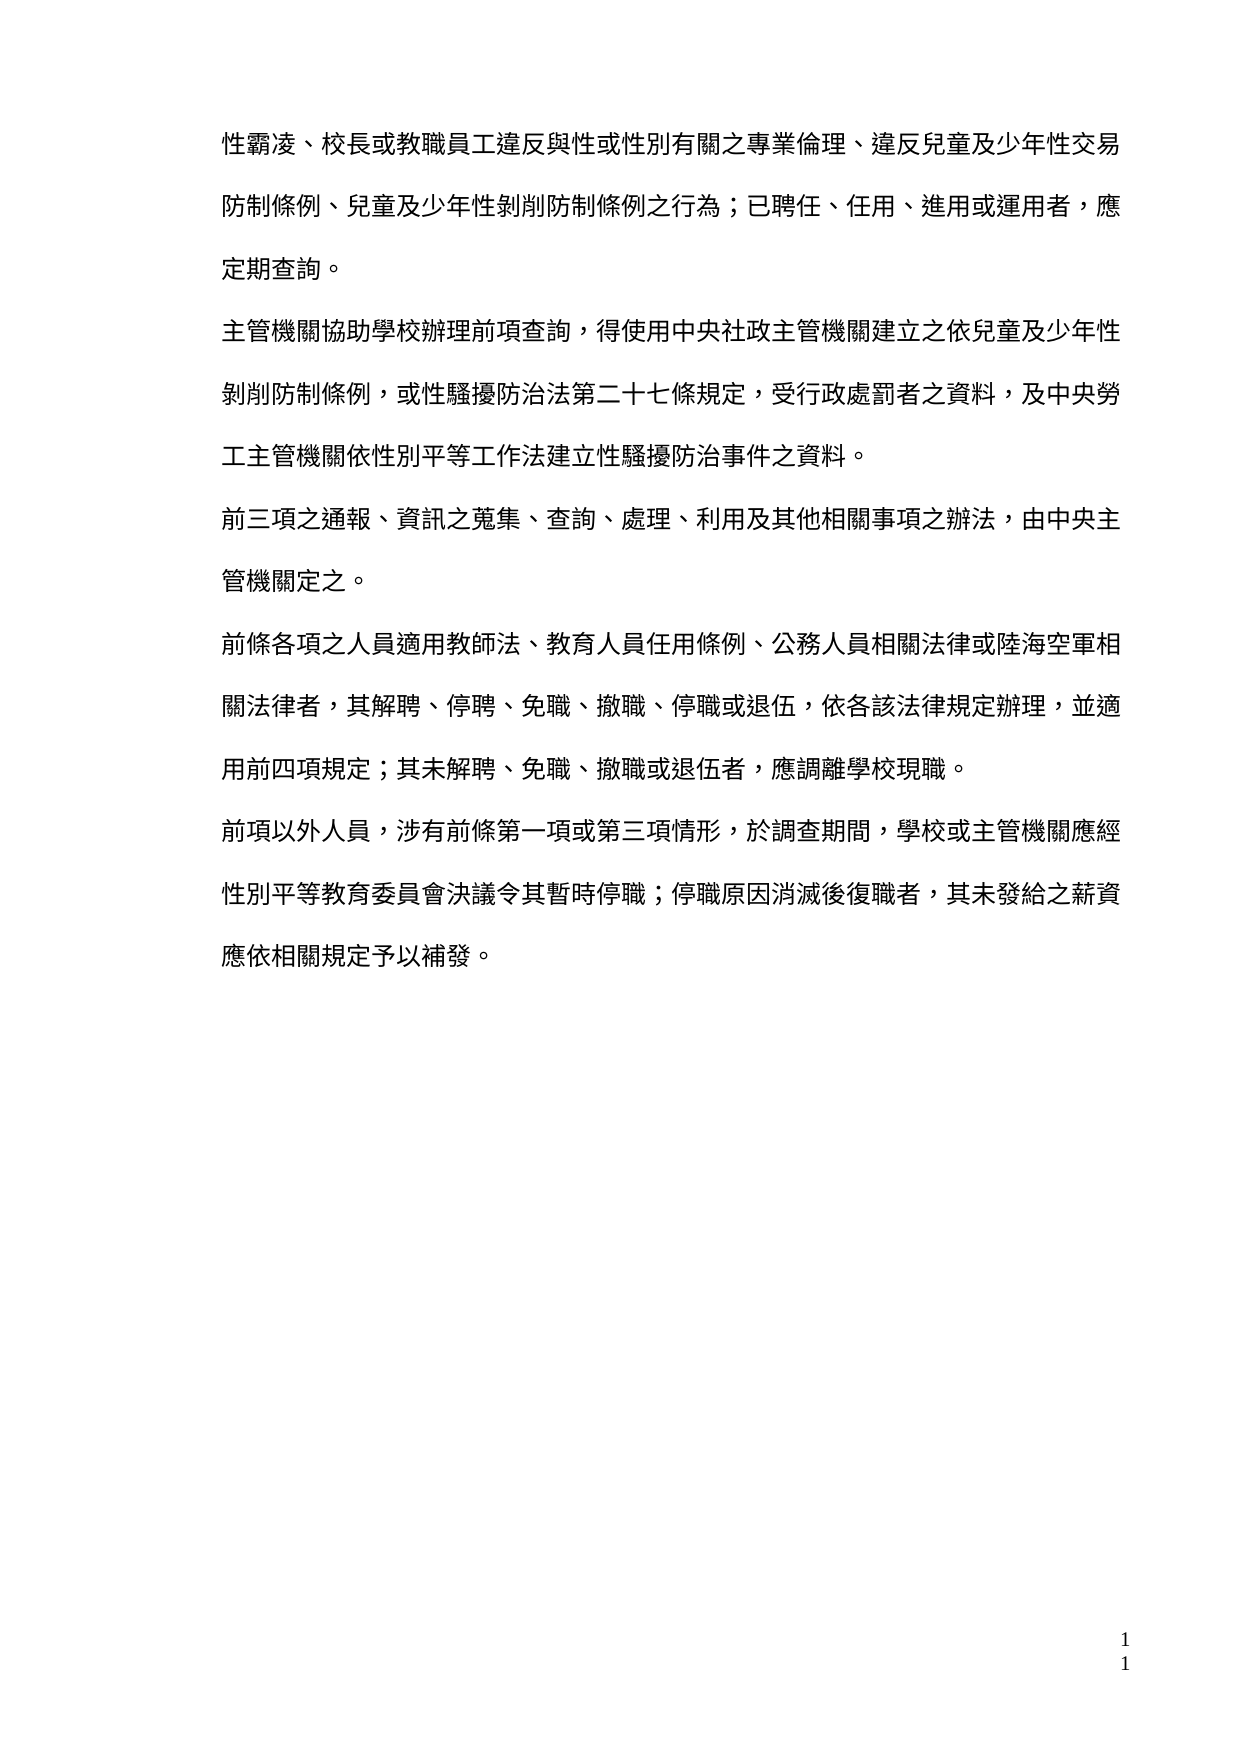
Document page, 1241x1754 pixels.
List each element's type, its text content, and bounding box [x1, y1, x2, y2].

text 前條各項之人員適用教師法、教育人員任用條例、公務人員相關法律或陸海空軍相關法律者，其解聘、停聘、免職、撤職、停職或退伍，依各該法律規定辦理，並適用前四項規定；其未解聘、免職、撤職或退伍者，應調離學校現職。 [221, 601, 1122, 788]
text 學校聘任、任用教育人員或進用、運用其他人員前，應依性侵害犯罪防治法之規定，查詢其有無性侵害之犯罪紀錄，及依第四項所定辦法查詢是否曾有性侵害、性騷擾、性霸凌、校長或教職員工違反與性或性別有關之專業倫理、違反兒童及少年性交易防制條例、兒童及少年性剝削防制條例之行為；已聘任、任用、進用或運用者，應定期查詢。 [221, 101, 1122, 288]
text 前三項之通報、資訊之蒐集、查詢、處理、利用及其他相關事項之辦法，由中央主管機關定之。 [221, 476, 1122, 601]
text 前項以外人員，涉有前條第一項或第三項情形，於調查期間，學校或主管機關應經性別平等教育委員會決議令其暫時停職；停職原因消滅後復職者，其未發給之薪資應依相關規定予以補發。 [221, 788, 1122, 976]
text 主管機關協助學校辦理前項查詢，得使用中央社政主管機關建立之依兒童及少年性剝削防制條例，或性騷擾防治法第二十七條規定，受行政處罰者之資料，及中央勞工主管機關依性別平等工作法建立性騷擾防治事件之資料。 [221, 288, 1122, 476]
